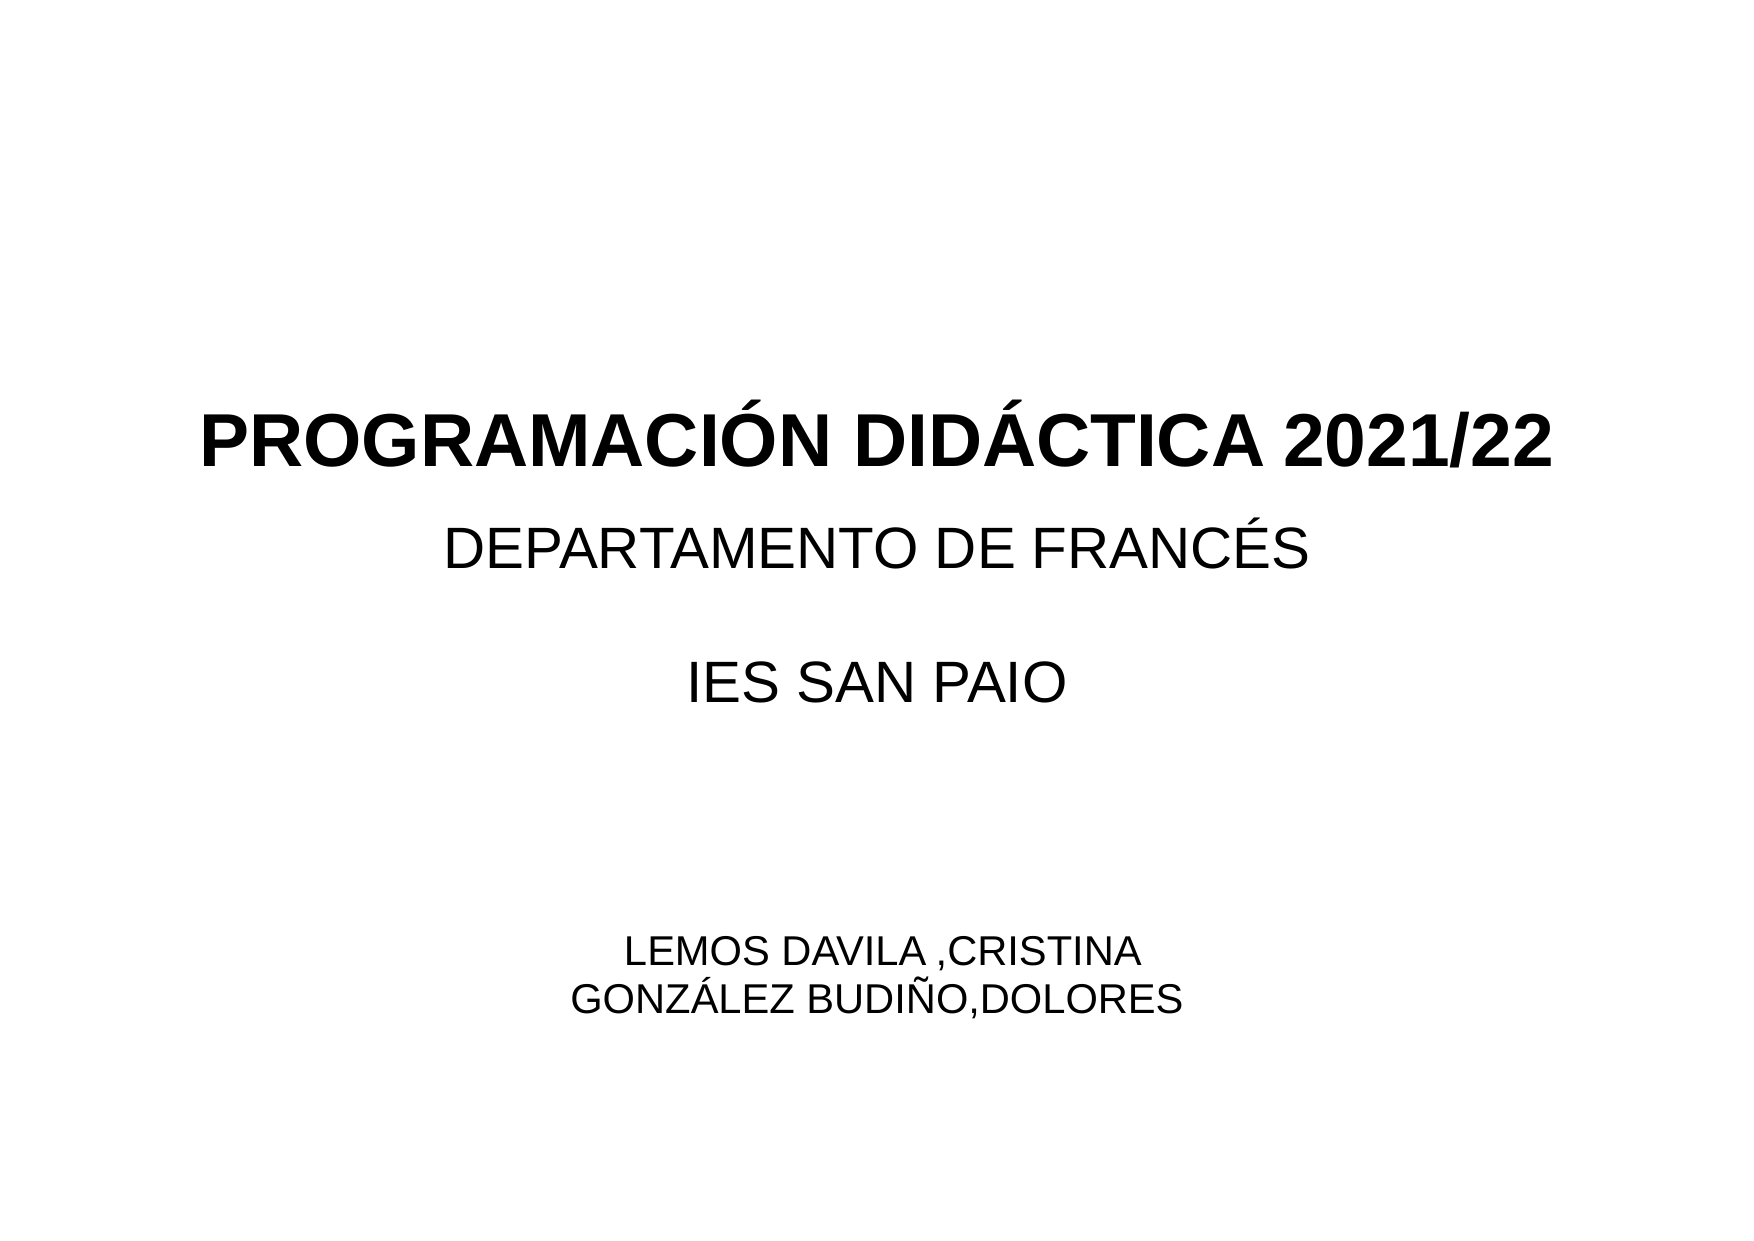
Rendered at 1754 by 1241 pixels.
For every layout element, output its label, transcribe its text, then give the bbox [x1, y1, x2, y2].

text DEPARTAMENTO DE FRANCÉS [118, 514, 1636, 581]
text PROGRAMACIÓN DIDÁCTICA 2021/22 [118, 396, 1636, 482]
text GONZÁLEZ BUDIÑO,DOLORES [118, 974, 1636, 1022]
text IES SAN PAIO [118, 648, 1636, 715]
text LEMOS DAVILA ,CRISTINA [118, 926, 1636, 974]
